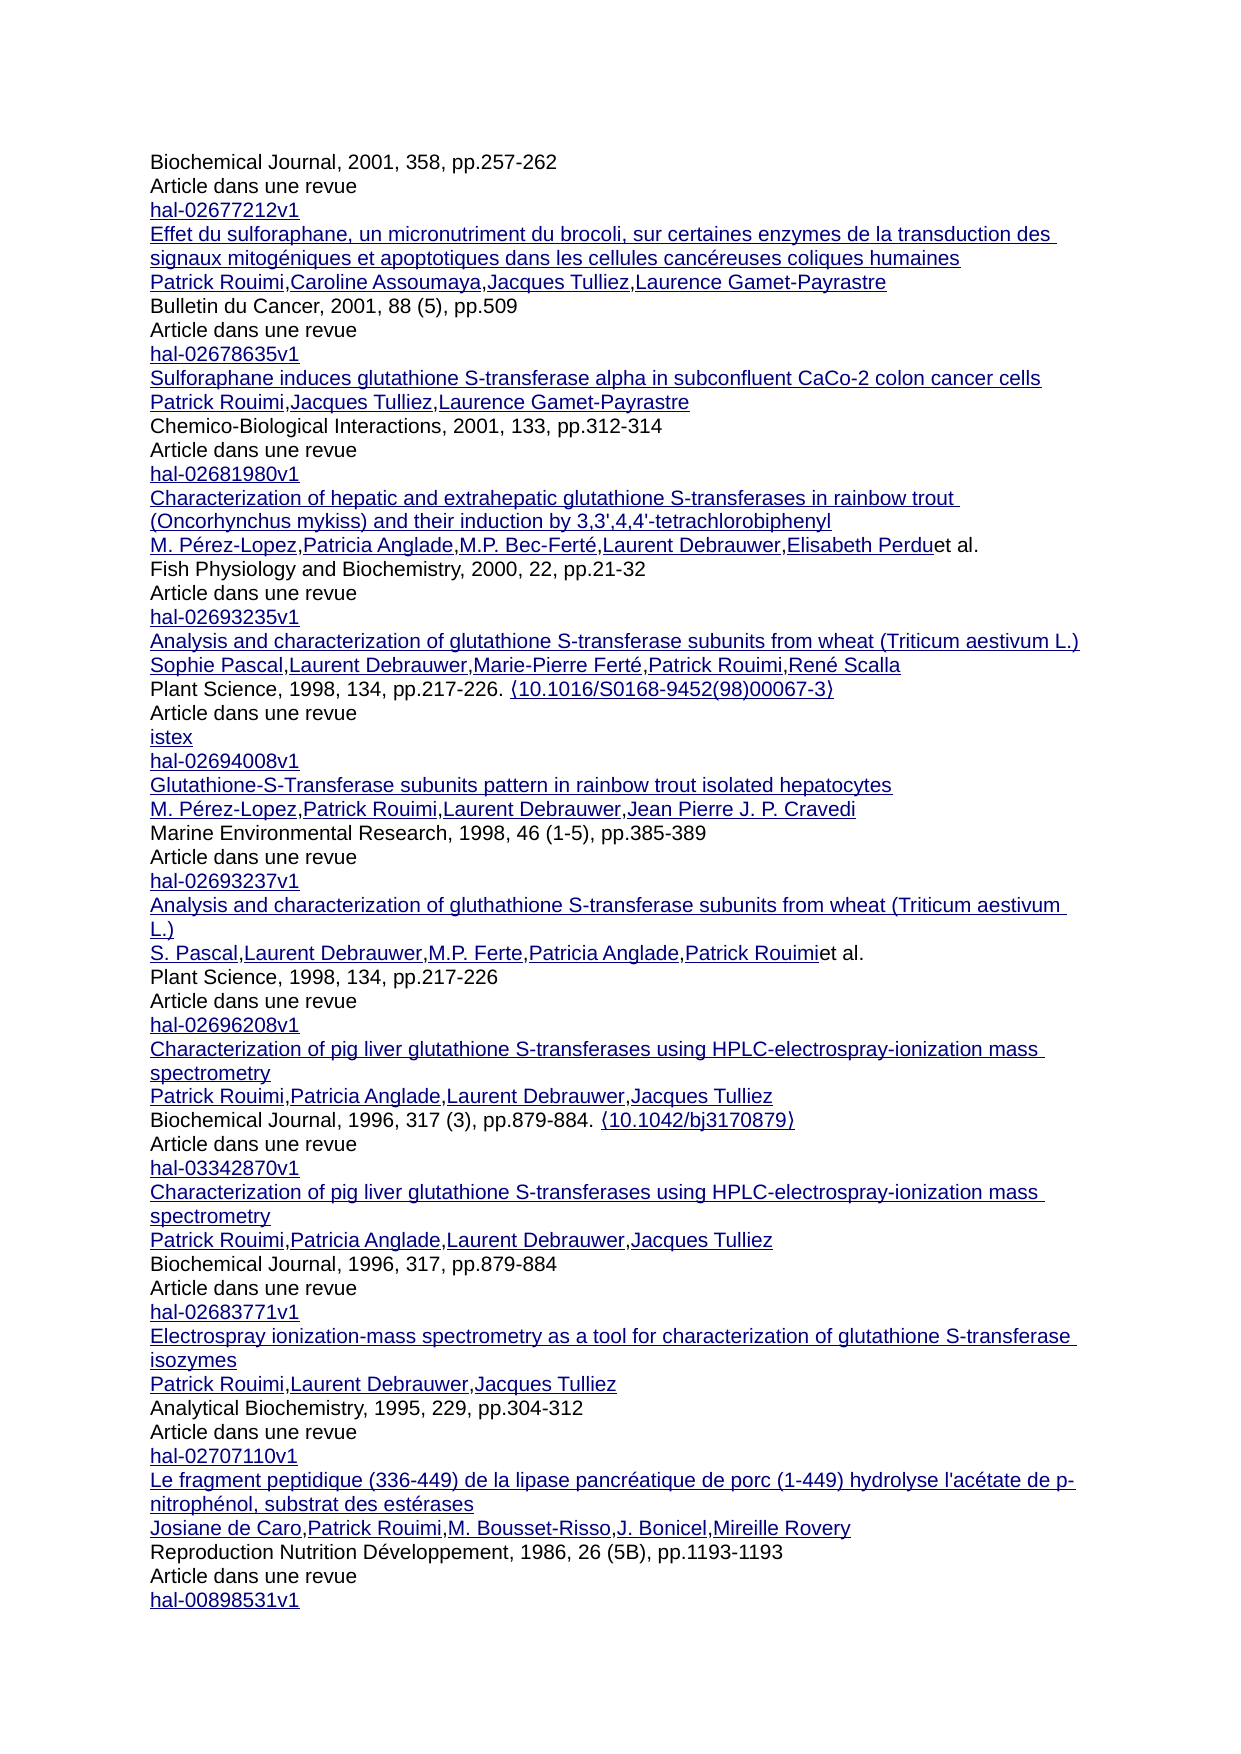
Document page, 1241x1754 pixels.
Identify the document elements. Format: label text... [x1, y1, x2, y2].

table_cell Characterization of pig liver glutathione S-transferases using HPLC-electrospray-ionization mass spectrometry Patrick Rouimi,Patricia Anglade,Laurent Debrauwer,Jacques Tulliez Biochemical Journal, 1996, 317 (3), pp.879-884. ⟨10.1042/bj3170879⟩ Article dans une revue hal-03342870v1 [150, 1036, 1090, 1180]
table_cell Sulforaphane induces glutathione S-transferase alpha in subconfluent CaCo-2 colon cancer cells Patrick Rouimi,Jacques Tulliez,Laurence Gamet-Payrastre Chemico-Biological Interactions, 2001, 133, pp.312-314 Article dans une revue hal-02681980v1 [150, 366, 1090, 485]
table_cell Electrospray ionization-mass spectrometry as a tool for characterization of glutathione S-transferase isozymes Patrick Rouimi,Laurent Debrauwer,Jacques Tulliez Analytical Biochemistry, 1995, 229, pp.304-312 Article dans une revue hal-02707110v1 [150, 1324, 1090, 1468]
table_cell Biochemical Journal, 2001, 358, pp.257-262 Article dans une revue hal-02677212v1 [150, 150, 1090, 222]
table_cell Analysis and characterization of glutathione S-transferase subunits from wheat (Triticum aestivum L.) Sophie Pascal,Laurent Debrauwer,Marie-Pierre Ferté,Patrick Rouimi,René Scalla Plant Science, 1998, 134, pp.217-226. ⟨10.1016/S0168-9452(98)00067-3⟩ Article dans une revue istex hal-02694008v1 [150, 629, 1090, 773]
table_cell Effet du sulforaphane, un micronutriment du brocoli, sur certaines enzymes de la transduction des signaux mitogéniques et apoptotiques dans les cellules cancéreuses coliques humaines Patrick Rouimi,Caroline Assoumaya,Jacques Tulliez,Laurence Gamet-Payrastre Bulletin du Cancer, 2001, 88 (5), pp.509 Article dans une revue hal-02678635v1 [150, 222, 1090, 366]
table_cell Characterization of pig liver glutathione S-transferases using HPLC-electrospray-ionization mass spectrometry Patrick Rouimi,Patricia Anglade,Laurent Debrauwer,Jacques Tulliez Biochemical Journal, 1996, 317, pp.879-884 Article dans une revue hal-02683771v1 [150, 1180, 1090, 1324]
table_cell Glutathione-S-Transferase subunits pattern in rainbow trout isolated hepatocytes M. Pérez-Lopez,Patrick Rouimi,Laurent Debrauwer,Jean Pierre J. P. Cravedi Marine Environmental Research, 1998, 46 (1-5), pp.385-389 Article dans une revue hal-02693237v1 [150, 773, 1090, 893]
table_cell Analysis and characterization of gluthathione S-transferase subunits from wheat (Triticum aestivum L.) S. Pascal,Laurent Debrauwer,M.P. Ferte,Patricia Anglade,Patrick Rouimiet al. Plant Science, 1998, 134, pp.217-226 Article dans une revue hal-02696208v1 [150, 893, 1090, 1036]
table_cell Characterization of hepatic and extrahepatic glutathione S-transferases in rainbow trout (Oncorhynchus mykiss) and their induction by 3,3',4,4'-tetrachlorobiphenyl M. Pérez-Lopez,Patricia Anglade,M.P. Bec-Ferté,Laurent Debrauwer,Elisabeth Perduet al. Fish Physiology and Biochemistry, 2000, 22, pp.21-32 Article dans une revue hal-02693235v1 [150, 485, 1090, 629]
table_cell Le fragment peptidique (336-449) de la lipase pancréatique de porc (1-449) hydrolyse l'acétate de p-nitrophénol, substrat des estérases Josiane de Caro,Patrick Rouimi,M. Bousset-Risso,J. Bonicel,Mireille Rovery Reproduction Nutrition Développement, 1986, 26 (5B), pp.1193-1193 Article dans une revue hal-00898531v1 [150, 1468, 1090, 1611]
